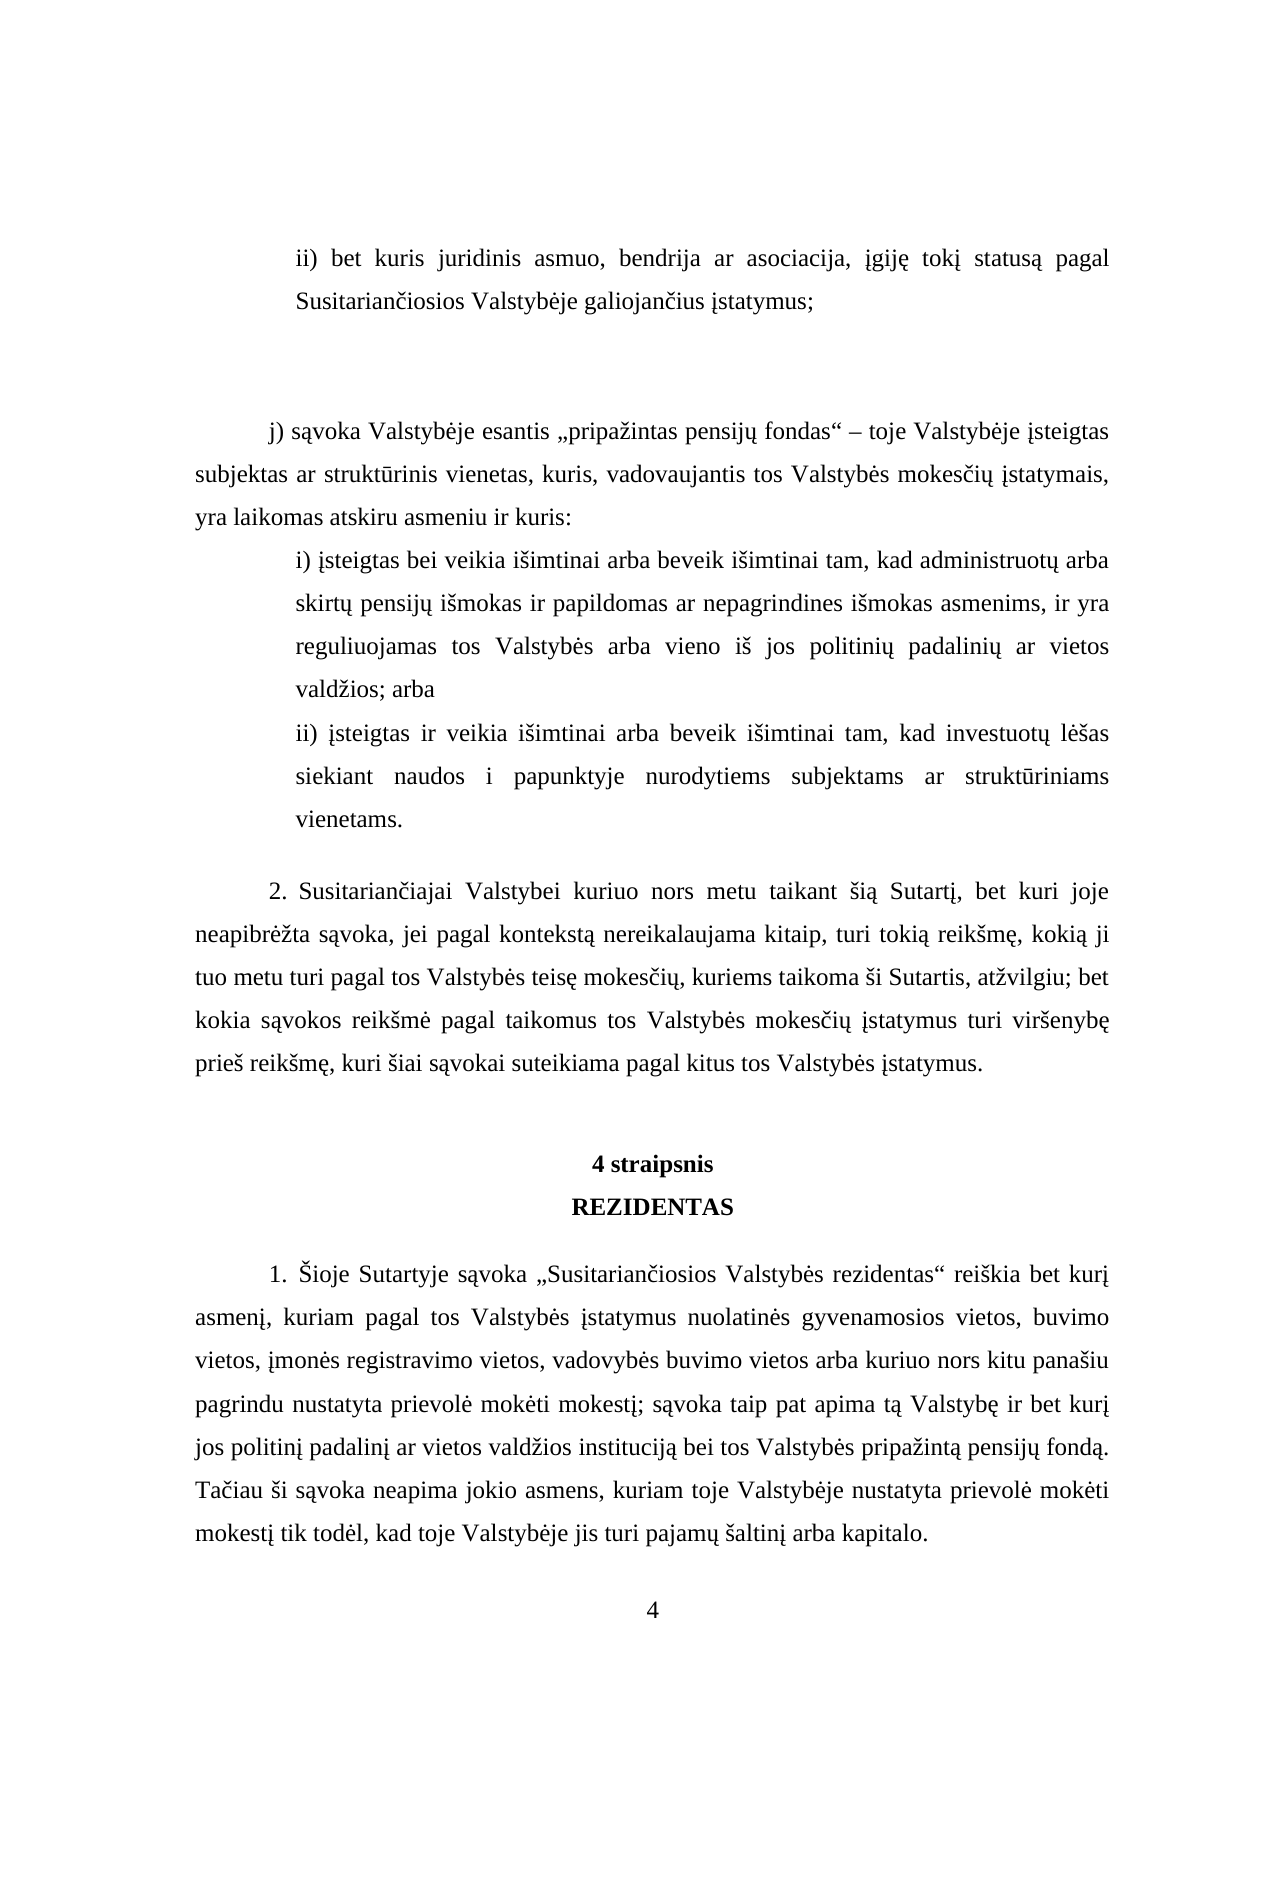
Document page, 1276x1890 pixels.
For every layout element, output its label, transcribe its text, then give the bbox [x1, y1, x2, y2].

text j) sąvoka Valstybėje esantis „pripažintas pensijų fondas“ – toje Valstybėje įsteigtas subjektas ar struktūrinis vienetas, kuris, vadovaujantis tos Valstybės mokesčių įstatymais, yra laikomas atskiru asmeniu ir kuris: [195, 416, 1110, 531]
text 4 straipsnis [195, 1149, 1110, 1178]
text 1. Šioje Sutartyje sąvoka „Susitariančiosios Valstybės rezidentas“ reiškia bet kurį asmenį, kuriam pagal tos Valstybės įstatymus nuolatinės gyvenamosios vietos, buvimo vietos, įmonės registravimo vietos, vadovybės buvimo vietos arba kuriuo nors kitu panašiu pagrindu nustatyta prievolė mokėti mokestį; sąvoka taip pat apima tą Valstybę ir bet kurį jos politinį padalinį ar vietos valdžios instituciją bei tos Valstybės pripažintą pensijų fondą. Tačiau ši sąvoka neapima jokio asmens, kuriam toje Valstybėje nustatyta prievolė mokėti mokestį tik todėl, kad toje Valstybėje jis turi pajamų šaltinį arba kapitalo. [195, 1259, 1110, 1547]
text 2. Susitariančiajai Valstybei kuriuo nors metu taikant šią Sutartį, bet kuri joje neapibrėžta sąvoka, jei pagal kontekstą nereikalaujama kitaip, turi tokią reikšmę, kokią ji tuo metu turi pagal tos Valstybės teisę mokesčių, kuriems taikoma ši Sutartis, atžvilgiu; bet kokia sąvokos reikšmė pagal taikomus tos Valstybės mokesčių įstatymus turi viršenybę prieš reikšmę, kuri šiai sąvokai suteikiama pagal kitus tos Valstybės įstatymus. [195, 876, 1110, 1077]
subtitle REZIDENTAS [195, 1192, 1110, 1221]
text i) įsteigtas bei veikia išimtinai arba beveik išimtinai tam, kad administruotų arba skirtų pensijų išmokas ir papildomas ar nepagrindines išmokas asmenims, ir yra reguliuojamas tos Valstybės arba vieno iš jos politinių padalinių ar vietos valdžios; arba [295, 545, 1110, 703]
text ii) įsteigtas ir veikia išimtinai arba beveik išimtinai tam, kad investuotų lėšas siekiant naudos i papunktyje nurodytiems subjektams ar struktūriniams vienetams. [295, 718, 1110, 833]
text ii) bet kuris juridinis asmuo, bendrija ar asociacija, įgiję tokį statusą pagal Susitariančiosios Valstybėje galiojančius įstatymus; [295, 243, 1110, 315]
